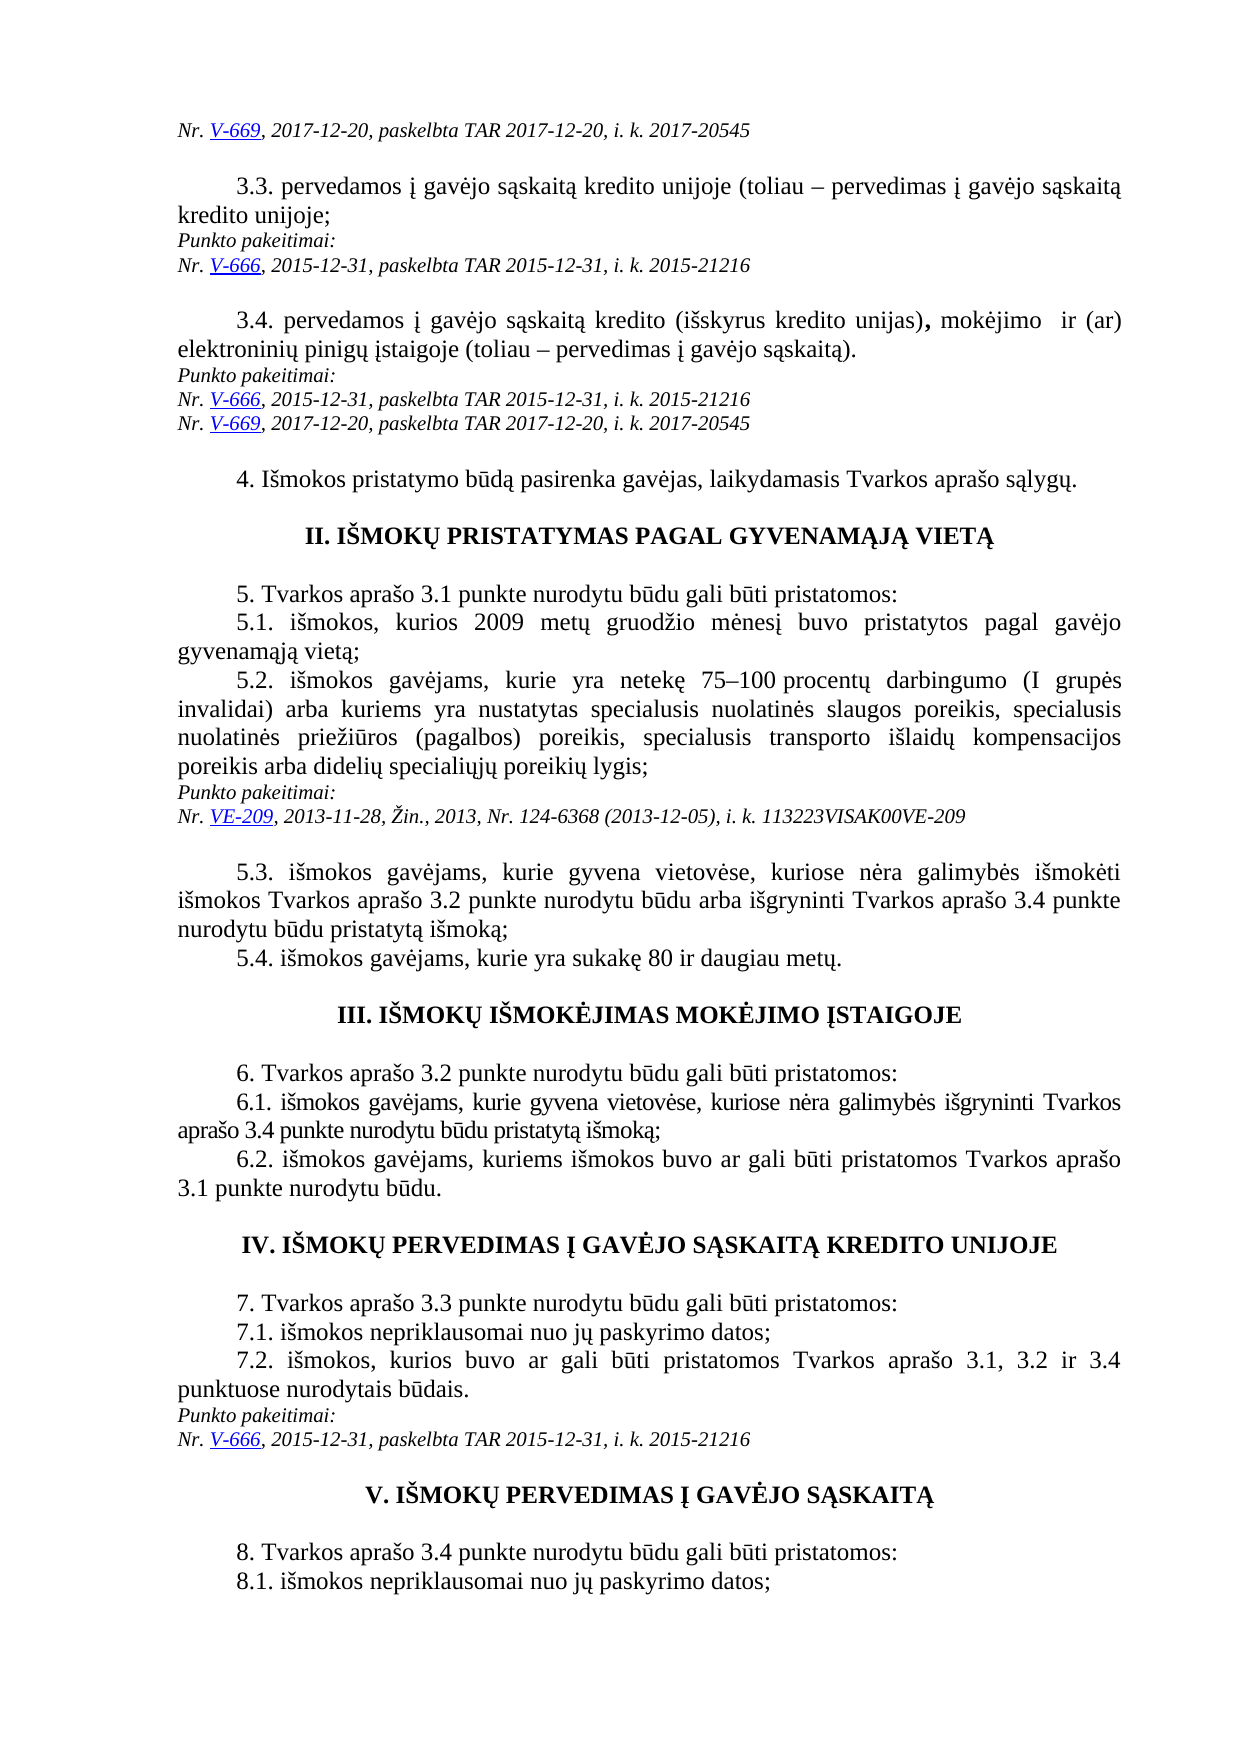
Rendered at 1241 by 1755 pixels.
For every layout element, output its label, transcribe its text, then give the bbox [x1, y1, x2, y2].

text 3.4. pervedamos į gavėjo sąskaitą kredito (išskyrus kredito unijas), mokėjimo ir (ar) elektroninių pinigų įstaigoje (toliau – pervedimas į gavėjo sąskaitą). [177, 305, 1122, 363]
text 8. Tvarkos aprašo 3.4 punkte nurodytu būdu gali būti pristatomos: [177, 1537, 1122, 1566]
text Nr. V-666, 2015-12-31, paskelbta TAR 2015-12-31, i. k. 2015-21216 [177, 1427, 1122, 1451]
text III. IŠMOKŲ išmokėjimas mokėjimo įstaigoje [177, 1001, 1122, 1029]
text Nr. V-666, 2015-12-31, paskelbta TAR 2015-12-31, i. k. 2015-21216 [177, 387, 1122, 411]
text Punkto pakeitimai: [177, 228, 1122, 252]
text Nr. VE-209, 2013-11-28, Žin., 2013, Nr. 124-6368 (2013-12-05), i. k. 113223VISAK00VE-209 [177, 804, 1122, 828]
text Punkto pakeitimai: [177, 363, 1122, 387]
text Punkto pakeitimai: [177, 780, 1122, 804]
text 5.2. išmokos gavėjams, kurie yra netekę 75–100 procentų darbingumo (I grupės invalidai) arba kuriems yra nustatytas specialusis nuolatinės slaugos poreikis, specialusis nuolatinės priežiūros (pagalbos) poreikis, specialusis transporto išlaidų kompensacijos poreikis arba didelių specialiųjų poreikių lygis; [177, 665, 1122, 780]
text 6. Tvarkos aprašo 3.2 punkte nurodytu būdu gali būti pristatomos: [177, 1058, 1122, 1087]
text 7. Tvarkos aprašo 3.3 punkte nurodytu būdu gali būti pristatomos: [177, 1288, 1122, 1317]
text 6.1. išmokos gavėjams, kurie gyvena vietovėse, kuriose nėra galimybės išgryninti Tvarkos aprašo 3.4 punkte nurodytu būdu pristatytą išmoką; [177, 1087, 1122, 1144]
text 5. Tvarkos aprašo 3.1 punkte nurodytu būdu gali būti pristatomos: [177, 579, 1122, 607]
text 5.1. išmokos, kurios 2009 metų gruodžio mėnesį buvo pristatytos pagal gavėjo gyvenamąją vietą; [177, 607, 1122, 665]
text 7.2. išmokos, kurios buvo ar gali būti pristatomos Tvarkos aprašo 3.1, 3.2 ir 3.4 punktuose nurodytais būdais. [177, 1346, 1122, 1403]
text Nr. V-669, 2017-12-20, paskelbta TAR 2017-12-20, i. k. 2017-20545 [177, 411, 1122, 435]
text 3.3. pervedamos į gavėjo sąskaitą kredito unijoje (toliau – pervedimas į gavėjo sąskaitą kredito unijoje; [177, 171, 1122, 228]
text 6.2. išmokos gavėjams, kuriems išmokos buvo ar gali būti pristatomos Tvarkos aprašo 3.1 punkte nurodytu būdu. [177, 1144, 1122, 1202]
text Punkto pakeitimai: [177, 1403, 1122, 1427]
text IV. IŠMOKŲ PERVEDIMAS Į GAVĖJO SĄSKAITĄ KREDITO UNIJOJE [177, 1231, 1122, 1259]
text 5.3. išmokos gavėjams, kurie gyvena vietovėse, kuriose nėra galimybės išmokėti išmokos Tvarkos aprašo 3.2 punkte nurodytu būdu arba išgryninti Tvarkos aprašo 3.4 punkte nurodytu būdu pristatytą išmoką; [177, 857, 1122, 943]
text 7.1. išmokos nepriklausomai nuo jų paskyrimo datos; [177, 1317, 1122, 1346]
text II. IŠMOKŲ PRISTATYMAS pagal gyvenamąją vietą [177, 521, 1122, 550]
text Nr. V-666, 2015-12-31, paskelbta TAR 2015-12-31, i. k. 2015-21216 [177, 252, 1122, 277]
text Nr. V-669, 2017-12-20, paskelbta TAR 2017-12-20, i. k. 2017-20545 [177, 118, 1122, 142]
text 5.4. išmokos gavėjams, kurie yra sukakę 80 ir daugiau metų. [177, 943, 1122, 972]
text V. IŠMOKŲ PERVEDIMAS Į GAVĖJO SĄSKAITĄ [177, 1480, 1122, 1509]
text 8.1. išmokos nepriklausomai nuo jų paskyrimo datos; [177, 1566, 1122, 1595]
text 4. Išmokos pristatymo būdą pasirenka gavėjas, laikydamasis Tvarkos aprašo sąlygų. [177, 464, 1122, 492]
